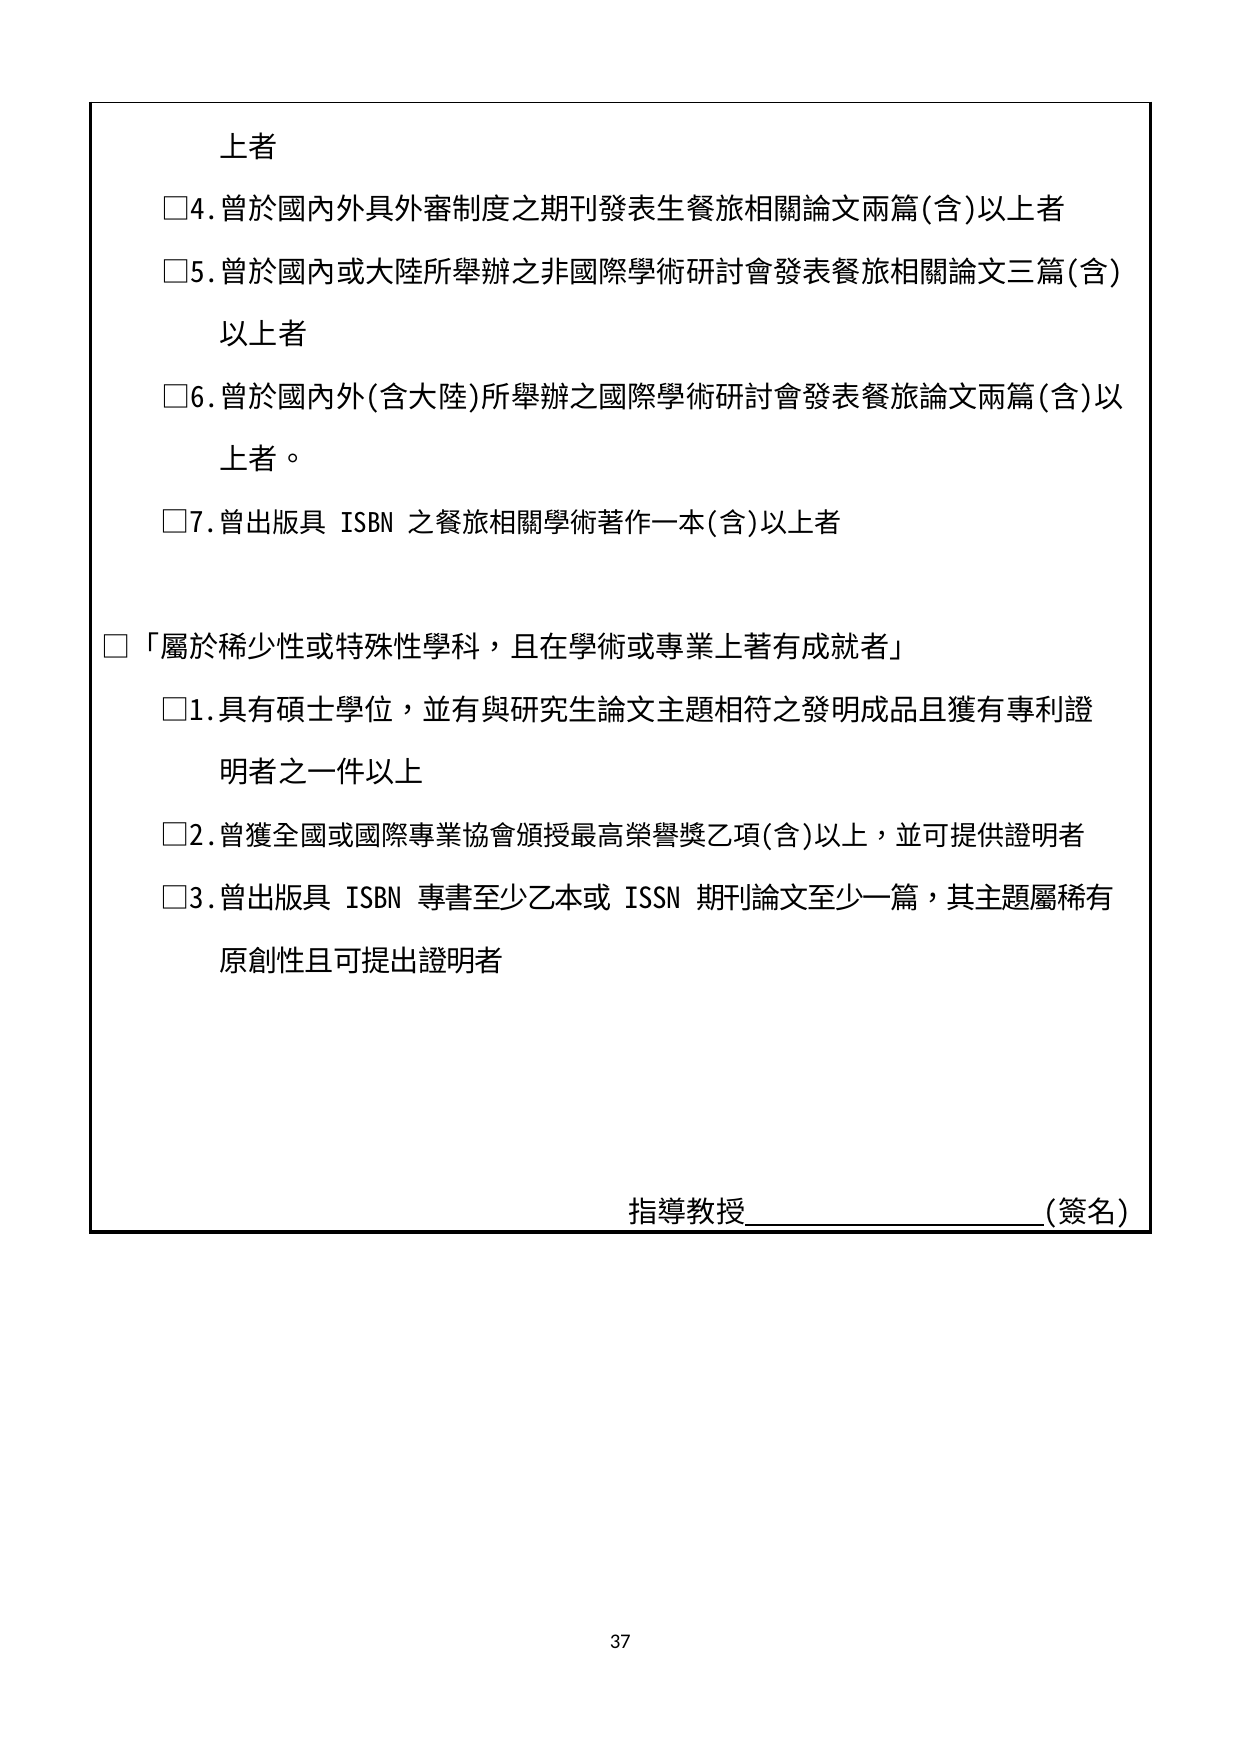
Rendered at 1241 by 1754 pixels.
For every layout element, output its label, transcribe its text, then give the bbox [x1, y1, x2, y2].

table_cell 上者 □4.曾於國內外具外審制度之期刊發表生餐旅相關論文兩篇(含)以上者 □5.曾於國內或大陸所舉辦之非國際學術研討會發表餐旅相關論文三篇(含)以上者 □6.曾於國內外(含大陸)所舉辦之國際學術研討會發表餐旅論文兩篇(含)以上者。 □7.曾出版具 ISBN 之餐旅相關學術著作一本(含)以上者 □「屬於稀少性或特殊性學科，且在學術或專業上著有成就者」 □1.具有碩士學位，並有與研究生論文主題相符之發明成品且獲有專利證明者之一件以上 □2.曾獲全國或國際專業協會頒授最高榮譽獎乙項(含)以上，並可提供證明者 □3.曾出版具 ISBN 專書至少乙本或 ISSN 期刊論文至少一篇，其主題屬稀有原創性且可提出證明者 指導教授 (簽名) [92, 103, 1149, 1230]
